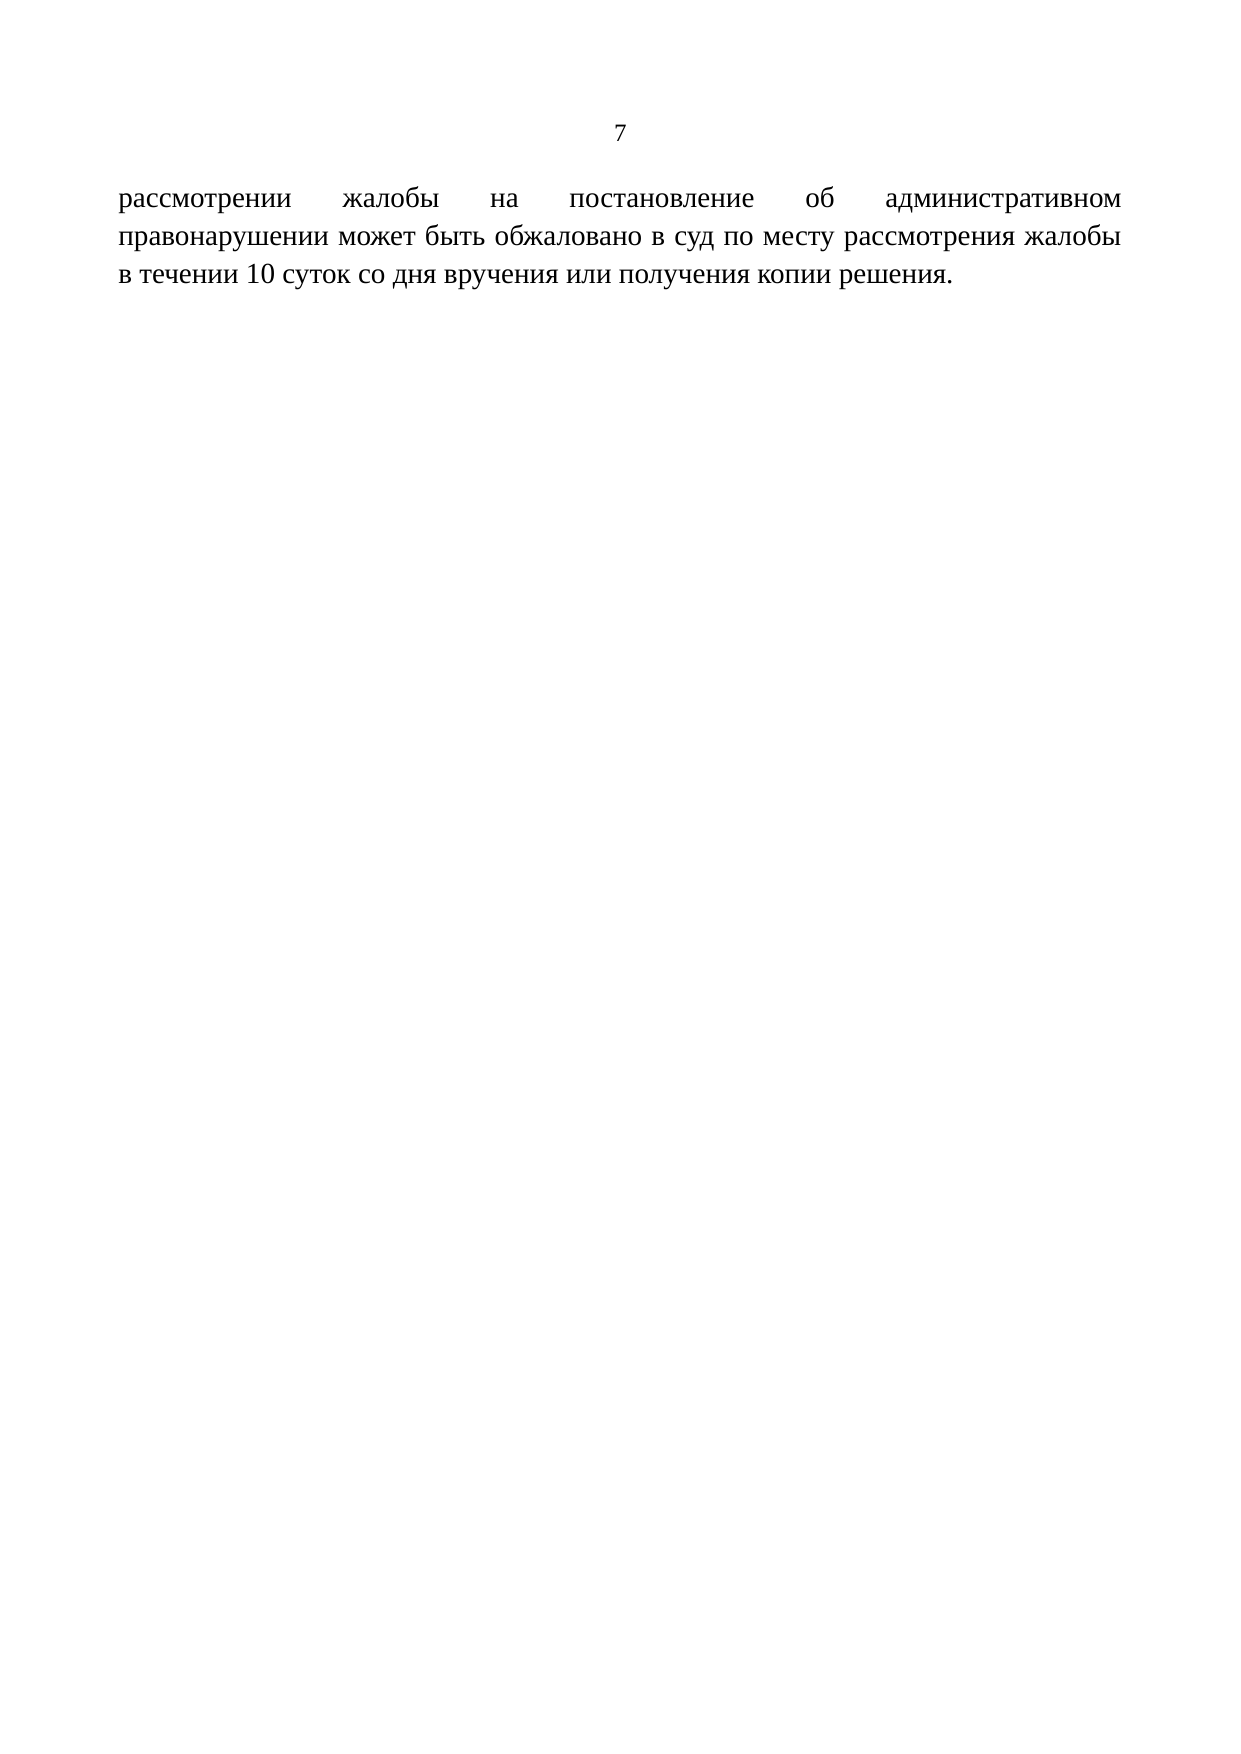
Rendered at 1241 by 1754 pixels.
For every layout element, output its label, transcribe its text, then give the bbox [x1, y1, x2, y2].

text рассмотрении жалобы на постановление об административном правонарушении может быть обжаловано в суд по месту рассмотрения жалобы в течении 10 суток со дня вручения или получения копии решения. [118, 176, 1122, 290]
